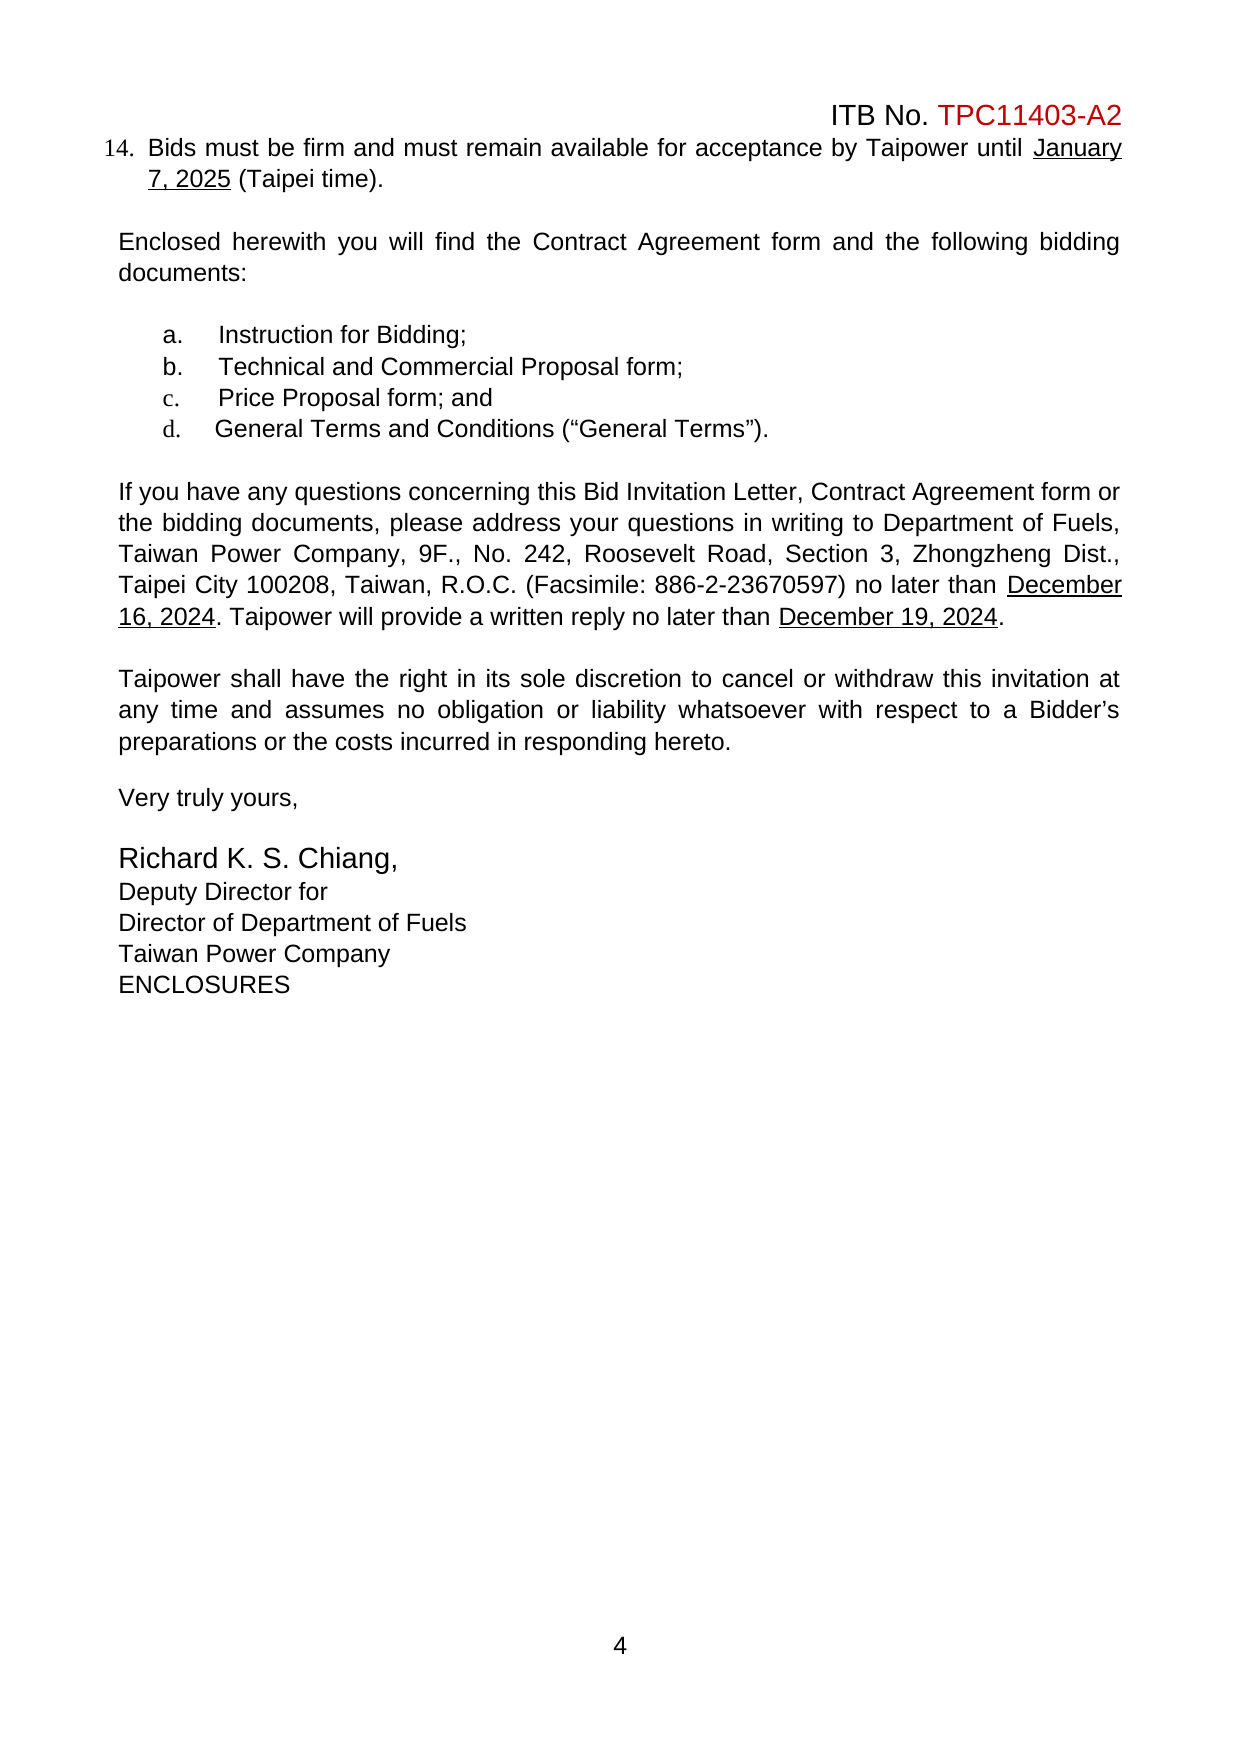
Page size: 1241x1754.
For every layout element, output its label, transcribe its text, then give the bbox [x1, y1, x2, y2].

list Price Proposal form; and [162, 381, 1122, 413]
text If you have any questions concerning this Bid Invitation Letter, Contract Agreement form or the bidding documents, please address your questions in writing to Department of Fuels, Taiwan Power Company, 9F., No. 242, Roosevelt Road, Section 3, Zhongzheng Dist., Taipei City 100208, Taiwan, R.O.C. (Facsimile: 886-2-23670597) no later than December 16, 2024. Taipower will provide a written reply no later than December 19, 2024. [118, 475, 1122, 631]
list Technical and Commercial Proposal form; [162, 350, 1122, 381]
text ENCLOSURES [118, 969, 1122, 1000]
text Taiwan Power Company [118, 938, 1122, 969]
text Richard K. S. Chiang, [118, 844, 1122, 875]
text Deputy Director for [118, 875, 1122, 906]
list General Terms and Conditions (“General Terms”). [162, 413, 1122, 444]
text Very truly yours, [118, 781, 1122, 813]
list Bids must be firm and must remain available for acceptance by Taipower until January 7, 2025 (Taipei time). [103, 131, 1122, 194]
text Director of Department of Fuels [118, 906, 1122, 938]
text Enclosed herewith you will find the Contract Agreement form and the following bidding documents: [118, 225, 1122, 288]
list Instruction for Bidding; [162, 319, 1122, 350]
text Taipower shall have the right in its sole discretion to cancel or withdraw this invitation at any time and assumes no obligation or liability whatsoever with respect to a Bidder’s preparations or the costs incurred in responding hereto. [118, 663, 1122, 756]
